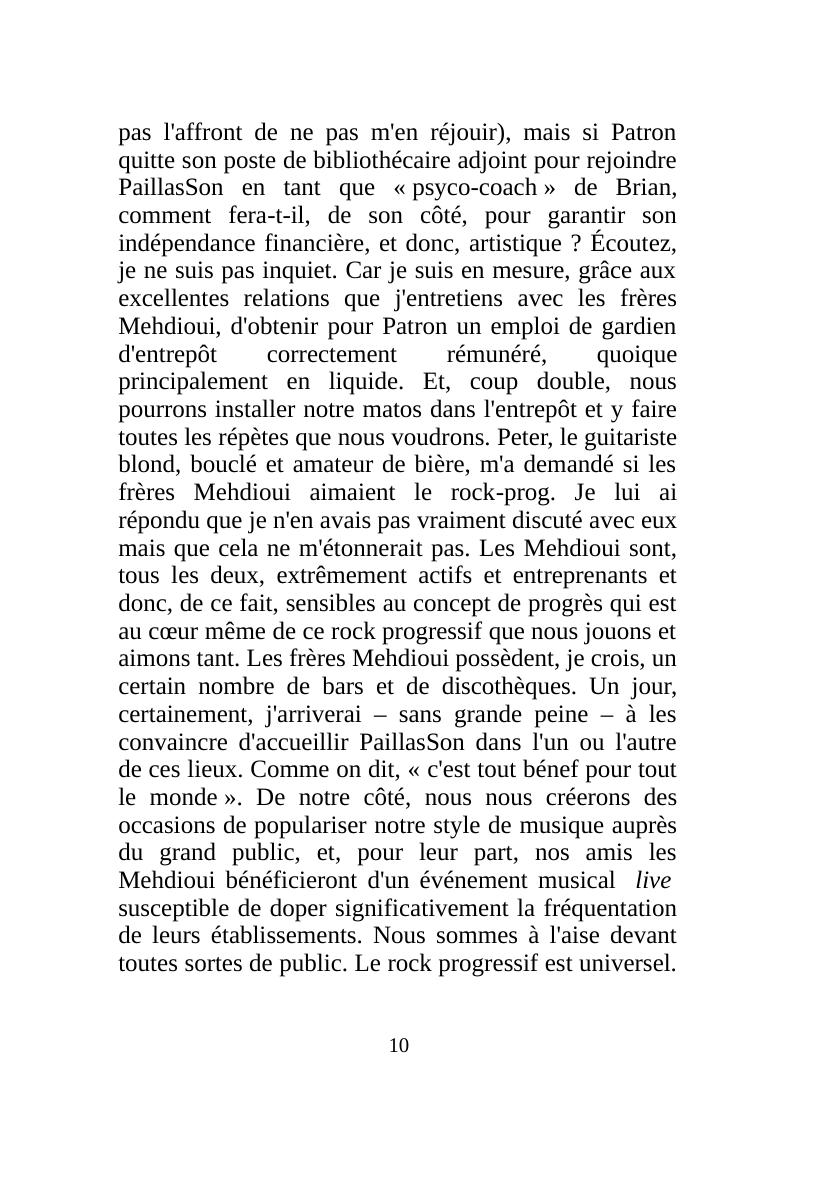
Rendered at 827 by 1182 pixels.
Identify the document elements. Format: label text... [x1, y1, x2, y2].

text J'aime bien quand l'orgue d'Edward vient souligner la dernière syllabe de « horaire ». Ça fait un effet assez chouette et ça intrigue l'auditeur qui se demande pourquoi on insiste à ce moment‑là sur ce mot précis. Avant, Brian, le batteur (à œufs), mettait un double coup de cymbale sur « pou‑belles ». On lui a expliqué que là, il devenait lourd, et qu'il sortait complètement de l'esprit du rock progressif. « Va jouer chez Metallica, si ce genre de truc te démange », qu'on lui a dit. Il faut savoir que Brian est un garçon sensible, un grand échalas avec un abat‑jour de cheveux qui cache le haut de son visage. Ce garçon est un peu shoe‑gaze, par certains côtés. Je pense qu'il a souffert de notre remarque. Depuis, son jeu de cymbale sur Julie mange un gâteau est moins efficace. Il a peur de faire lourd. Avec Peter, le guitariste, j'ai tenté de le remettre sur la voie. Patiemment, sous le calme plafond de la bibliothèque de Tossigny – un beau bâtiment en briques, avec des tours et des créneaux, au milieu d'une prairie très verte – on lui a bien rappelé que les cymbales tenaient un rôle capital dans Julie mange un gâteau, qu'elles intervenaient en totale liberté, hors tempo, dans l'anticipation légèrement retardée des temps forts, en vibrations travaillées au moyen de glissés de maillet, lesquelles vibrations instillent comme une brume scintillante dans le décor du morceau, surtout entre la 17e et la 25e minute. Mais Brian a fait, il faut le dire honnêtement, sa mauvaise tête. « Je comprends rien à c'que vous dites ! », a‑t‑il rétorqué à voix haute dans l'immense salle studieuse de la bibliothèque. Là, on a failli se faire virer par une employée, mais, heureusement, l'adjoint du bibliothécaire en chef est un fan de PaillasSon. Il s'est d'ailleurs un peu intéressé à la conversation et, immédiatement, il a trouvé le mot juste pour que Brian comprenne. « Il faut que dans Julie mange un gâteau vous n'hésitiez pas à laisser souffler le vent de l'eau ». Ce genre de formule, moi, je suis incapable de les sortir et je dois dire que je les trouve sacrément hermétiques, dans l'ensemble. Mais avec Brian, qui est un grand insecte ultra frissonnant, ça a super bien marché. Il a même relevé la tête et, pendant deux secondes, on a eu la chance de voir ses yeux pâles et globuleux. J'ai aussitôt proposé au bibliothécaire adjoint de devenir membre de PaillasSon. « Pour quoi faire ? » m'a‑t‑il demandé. « Pour coacher Brian », que j'ai répondu. Je suppose qu'il aurait aimé faire autre chose, mais tous les autres jobs sont pris, dans PaillasSon. Basse, batterie, chant, clavier, guitare, nettoyage des instruments, gestion du stand de T‑shirts et CD, marketing viral, street marketing, mailings, blog, site web, MySpace, Facebook, YouTube, Tweeter, Skype, SMS, MMS, tartines de Nutella pendant les répètes. On est complet. PaillasSon est un groupe cohérent et soudé. Pas la place d'y glisser la moindre brindille. On n'est jamais d'accord sur rien, mais quand il faut dire « non » à quelqu'un, on sait faire. Alors, devenir coach de Brian, c'est quand même une opportunité exceptionnelle qu'un garçon intelligent, raisonnable et carriériste ne peut laisser passer. Le bibliothécaire adjoint, qui s'appelle Patron (un nom prédestiné, ne trouvez‑vous pas ?) caresse forcément, quelque part, à un moment ou un autre de la nuit ou de la journée, l'espoir d'accéder aux fonctions de bibliothécaire en chef. C'est humain. Le problème avec la bibliothèque où Patron travaille, c'est qu'il n'y a pas de bibliothécaire en chef. Juste un adjoint (c'est lui), deux stagiaires de longue durée et un chercheur en paléographie qui n'est pas sorti de la salle des incunables depuis cinq ans. Patron n'a donc aucun avenir dans cette minable petite boîte à chaussures appelée bibliothèque de Tossigny. En rejoignant l'univers du rock progressif, il pourra progresser. Et je ne dis pas ça pour le plaisir du jeu de mot. Les gars de PaillasSon et moi, nous sommes dans une réelle dynamique de développement exponentiel de notre créativité musicale. Et nous y convions, chaleureusement, ce brave Patron. Nous sommes forts, nous sommes joyeux, nous sommes grands et épanouis. Nous pouvons tout nous permettre puisque nous n'avons plus besoin – et depuis longtemps – de l'autorisation de Colette Leibovitz pour utiliser la salle de répétition du Foyer des Jeunes. Nous avons grandi. Nous ne sommes plus au lycée. Mais où sommes‑nous alors ? Dans la certitude de construire une musique dont beaucoup d'oreilles ont besoin, répondrais‑je volontiers. Certains, parmi, nous, habitent encore chez leurs parents, d'autres occupent des postes à responsabilité à la tête de multinationales pétrolières ou informatiques. Moi, personnellement, en tant que bassiste et « parolier » – comme on dit dans la chanson française – je donne des cours de démolition de bâtiments industriels et assure parfois quelques missions d'une heure ou deux d'exploration océanographique en Antarctique. Mes client sont de très affables [morses ??]. C'est très cool. Mon indépendance financière – et donc artistique – ne fait, par conséquent, aucun doute. Oui, d'accord, c'est bien beau, parfait, bigup, me direz‑vous (et je ne vous ferai pas l'affront de ne pas m'en réjouir), mais si Patron quitte son poste de bibliothécaire adjoint pour rejoindre PaillasSon en tant que « psyco‑coach » de Brian, comment fera‑t‑il, de son côté, pour garantir son indépendance financière, et donc, artistique ? Écoutez, je ne suis pas inquiet. Car je suis en mesure, grâce aux excellentes relations que j'entretiens avec les frères Mehdioui, d'obtenir pour Patron un emploi de gardien d'entrepôt correctement rémunéré, quoique principalement en liquide. Et, coup double, nous pourrons installer notre matos dans l'entrepôt et y faire toutes les répètes que nous voudrons. Peter, le guitariste blond, bouclé et amateur de bière, m'a demandé si les frères Mehdioui aimaient le rock‑prog. Je lui ai répondu que je n'en avais pas vraiment discuté avec eux mais que cela ne m'étonnerait pas. Les Mehdioui sont, tous les deux, extrêmement actifs et entreprenants et donc, de ce fait, sensibles au concept de progrès qui est au cœur même de ce rock progressif que nous jouons et aimons tant. Les frères Mehdioui possèdent, je crois, un certain nombre de bars et de discothèques. Un jour, certainement, j'arriverai – sans grande peine – à les convaincre d'accueillir PaillasSon dans l'un ou l'autre de ces lieux. Comme on dit, « c'est tout bénef pour tout le monde ». De notre côté, nous nous créerons des occasions de populariser notre style de musique auprès du grand public, et, pour leur part, nos amis les Mehdioui bénéficieront d'un événement musical live susceptible de doper significativement la fréquentation de leurs établissements. Nous sommes à l'aise devant toutes sortes de public. Le rock progressif est universel. Et les chansons, dont je suis l'auteur des paroles, tout en permettant au chanteur – c'est à dire moi – de chanter des mots, sont porteuses d'images et d'émotions où tout un chacun peut se reconnaître. Laissez‑moi vous donner, encore, un simple exemple. [118, 118, 677, 977]
